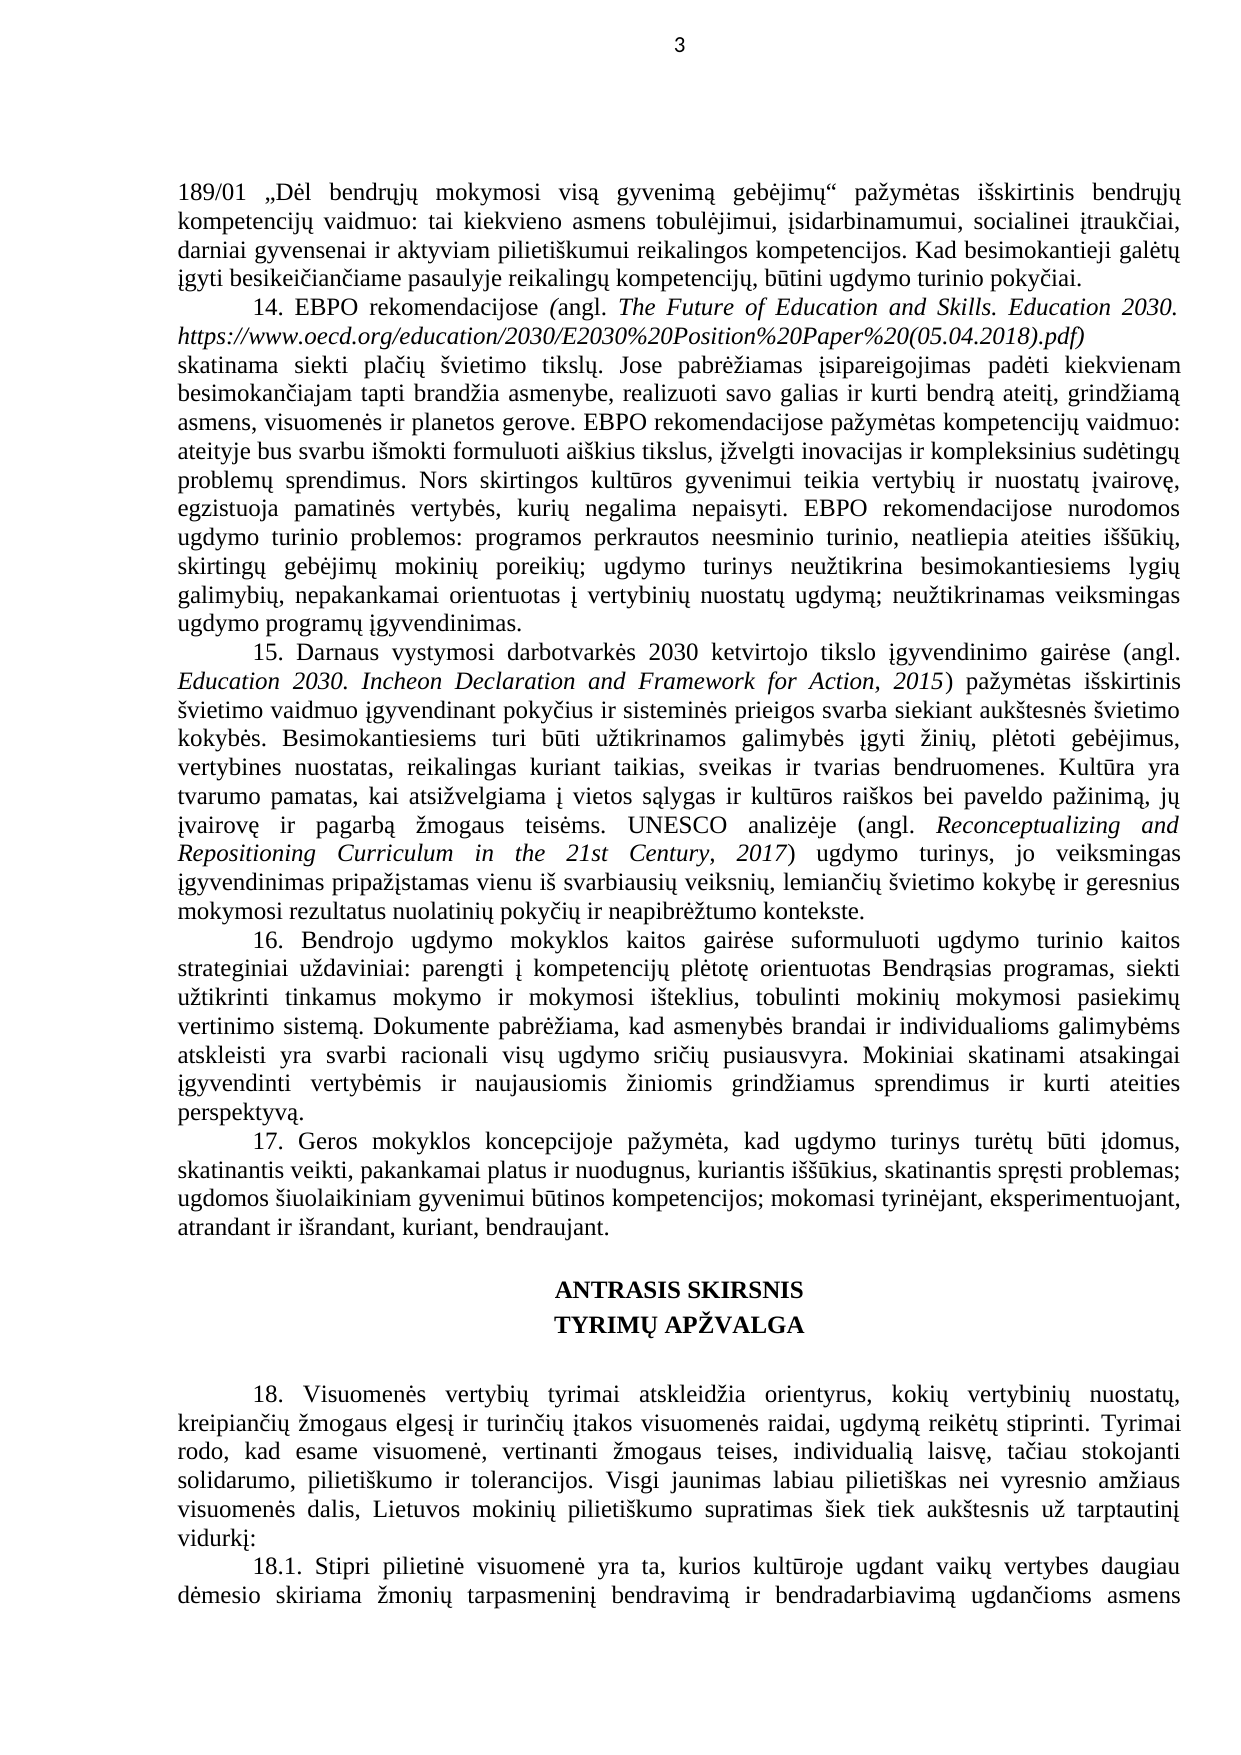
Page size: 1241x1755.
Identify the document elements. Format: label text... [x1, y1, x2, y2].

text 189/01 „Dėl bendrųjų mokymosi visą gyvenimą gebėjimų“ pažymėtas išskirtinis bendrųjų kompetencijų vaidmuo: tai kiekvieno asmens tobulėjimui, įsidarbinamumui, socialinei įtraukčiai, darniai gyvensenai ir aktyviam pilietiškumui reikalingos kompetencijos. Kad besimokantieji galėtų įgyti besikeičiančiame pasaulyje reikalingų kompetencijų, būtini ugdymo turinio pokyčiai. [177, 177, 1181, 292]
text 18.1. Stipri pilietinė visuomenė yra ta, kurios kultūroje ugdant vaikų vertybes daugiau dėmesio skiriama žmonių tarpasmeninį bendravimą ir bendradarbiavimą ugdančioms asmens [177, 1551, 1181, 1609]
text 18. Visuomenės vertybių tyrimai atskleidžia orientyrus, kokių vertybinių nuostatų, kreipiančių žmogaus elgesį ir turinčių įtakos visuomenės raidai, ugdymą reikėtų stiprinti. Tyrimai rodo, kad esame visuomenė, vertinanti žmogaus teises, individualią laisvę, tačiau stokojanti solidarumo, pilietiškumo ir tolerancijos. Visgi jaunimas labiau pilietiškas nei vyresnio amžiaus visuomenės dalis, Lietuvos mokinių pilietiškumo supratimas šiek tiek aukštesnis už tarptautinį vidurkį: [177, 1379, 1181, 1551]
text TYRIMŲ APŽVALGA [177, 1310, 1181, 1339]
text ANTRASIS SKIRSNIS [177, 1275, 1181, 1304]
text 17. Geros mokyklos koncepcijoje pažymėta, kad ugdymo turinys turėtų būti įdomus, skatinantis veikti, pakankamai platus ir nuodugnus, kuriantis iššūkius, skatinantis spręsti problemas; ugdomos šiuolaikiniam gyvenimui būtinos kompetencijos; mokomasi tyrinėjant, eksperimentuojant, atrandant ir išrandant, kuriant, bendraujant. [177, 1126, 1181, 1241]
text 14. EBPO rekomendacijose (angl. The Future of Education and Skills. Education 2030. https://www.oecd.org/education/2030/E2030%20Position%20Paper%20(05.04.2018).pdf) skatinama siekti plačių švietimo tikslų. Jose pabrėžiamas įsipareigojimas padėti kiekvienam besimokančiajam tapti brandžia asmenybe, realizuoti savo galias ir kurti bendrą ateitį, grindžiamą asmens, visuomenės ir planetos gerove. EBPO rekomendacijose pažymėtas kompetencijų vaidmuo: ateityje bus svarbu išmokti formuluoti aiškius tikslus, įžvelgti inovacijas ir kompleksinius sudėtingų problemų sprendimus. Nors skirtingos kultūros gyvenimui teikia vertybių ir nuostatų įvairovę, egzistuoja pamatinės vertybės, kurių negalima nepaisyti. EBPO rekomendacijose nurodomos ugdymo turinio problemos: programos perkrautos neesminio turinio, neatliepia ateities iššūkių, skirtingų gebėjimų mokinių poreikių; ugdymo turinys neužtikrina besimokantiesiems lygių galimybių, nepakankamai orientuotas į vertybinių nuostatų ugdymą; neužtikrinamas veiksmingas ugdymo programų įgyvendinimas. [177, 292, 1181, 637]
text 15. Darnaus vystymosi darbotvarkės 2030 ketvirtojo tikslo įgyvendinimo gairėse (angl. Education 2030. Incheon Declaration and Framework for Action, 2015) pažymėtas išskirtinis švietimo vaidmuo įgyvendinant pokyčius ir sisteminės prieigos svarba siekiant aukštesnės švietimo kokybės. Besimokantiesiems turi būti užtikrinamos galimybės įgyti žinių, plėtoti gebėjimus, vertybines nuostatas, reikalingas kuriant taikias, sveikas ir tvarias bendruomenes. Kultūra yra tvarumo pamatas, kai atsižvelgiama į vietos sąlygas ir kultūros raiškos bei paveldo pažinimą, jų įvairovę ir pagarbą žmogaus teisėms. UNESCO analizėje (angl. Reconceptualizing and Repositioning Curriculum in the 21st Century, 2017) ugdymo turinys, jo veiksmingas įgyvendinimas pripažįstamas vienu iš svarbiausių veiksnių, lemiančių švietimo kokybę ir geresnius mokymosi rezultatus nuolatinių pokyčių ir neapibrėžtumo kontekste. [177, 637, 1181, 925]
text 16. Bendrojo ugdymo mokyklos kaitos gairėse suformuluoti ugdymo turinio kaitos strateginiai uždaviniai: parengti į kompetencijų plėtotę orientuotas Bendrąsias programas, siekti užtikrinti tinkamus mokymo ir mokymosi išteklius, tobulinti mokinių mokymosi pasiekimų vertinimo sistemą. Dokumente pabrėžiama, kad asmenybės brandai ir individualioms galimybėms atskleisti yra svarbi racionali visų ugdymo sričių pusiausvyra. Mokiniai skatinami atsakingai įgyvendinti vertybėmis ir naujausiomis žiniomis grindžiamus sprendimus ir kurti ateities perspektyvą. [177, 925, 1181, 1126]
